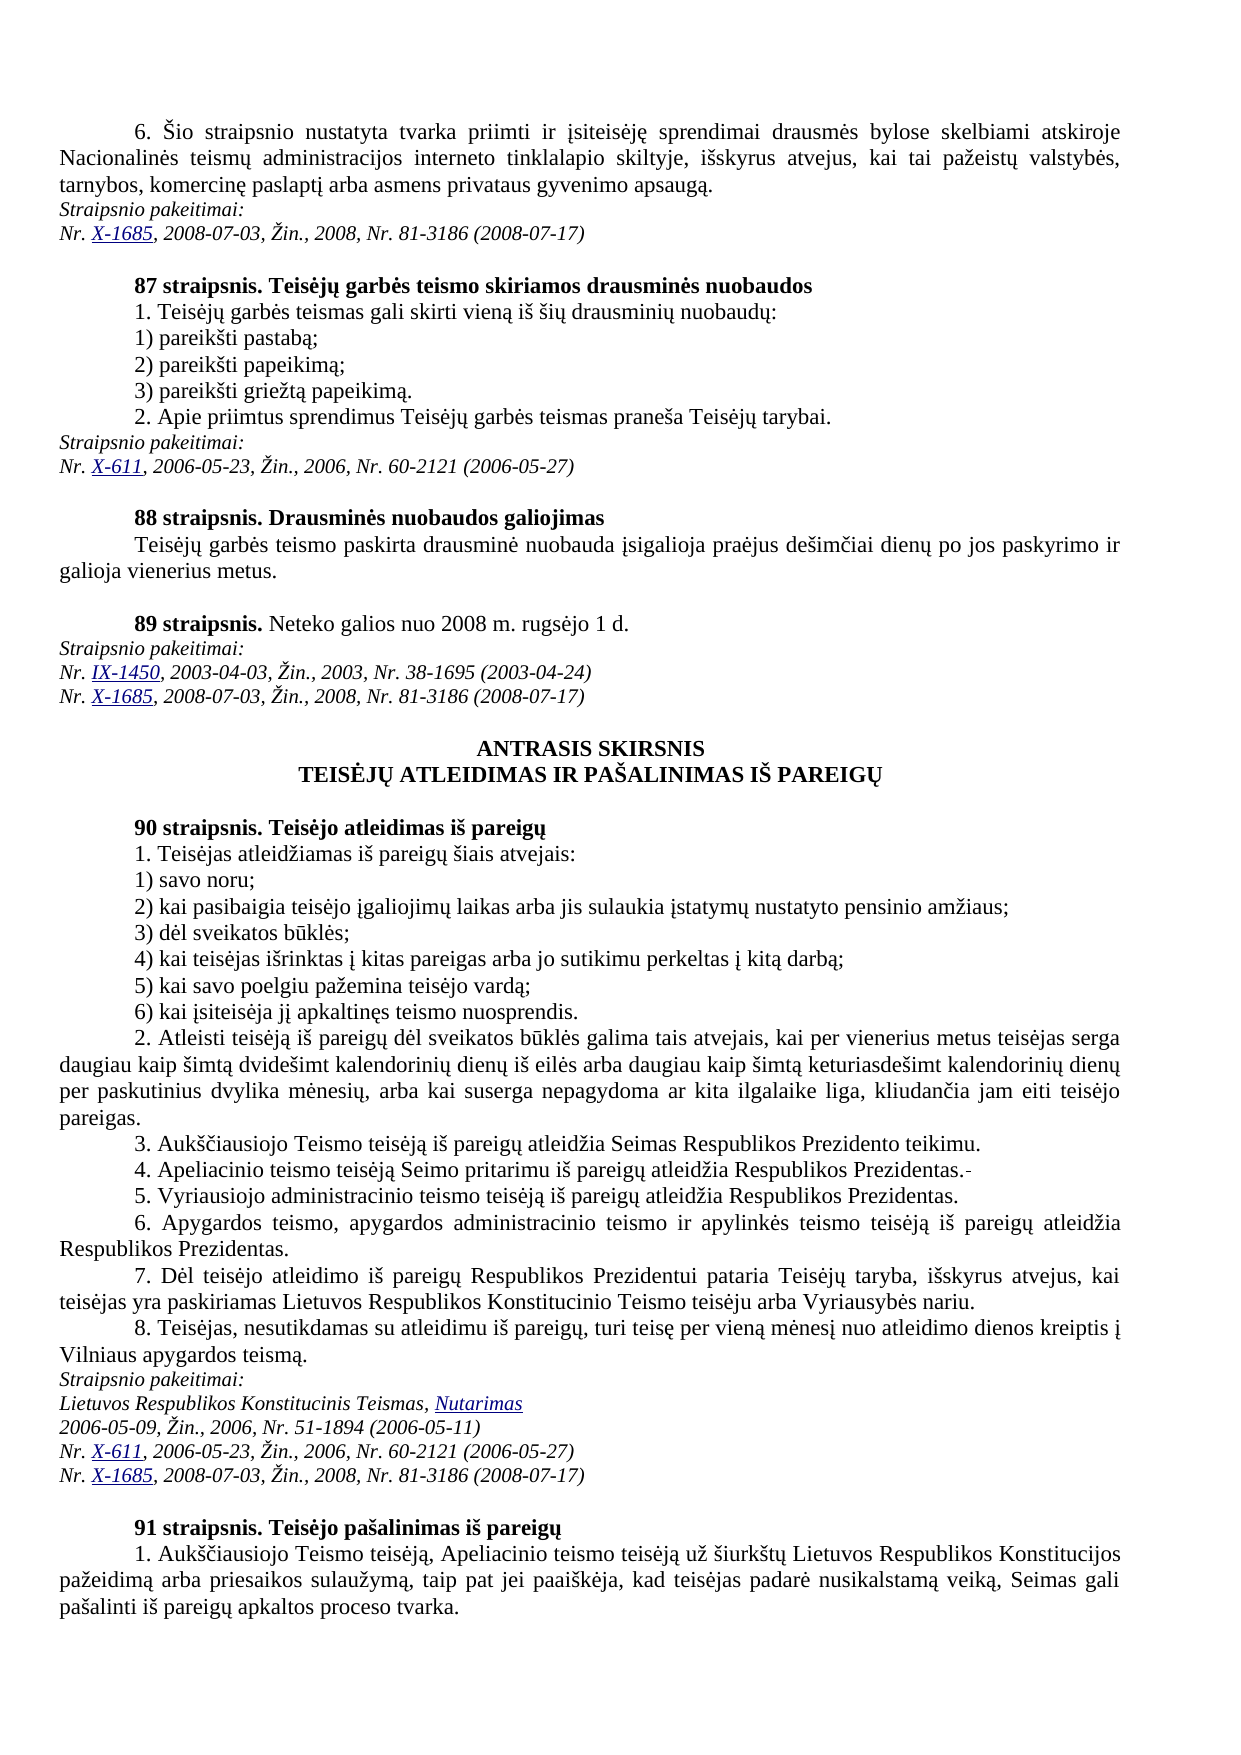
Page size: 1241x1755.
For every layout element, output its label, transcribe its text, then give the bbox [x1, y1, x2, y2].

text 5. Vyriausiojo administracinio teismo teisėją iš pareigų atleidžia Respublikos Prezidentas. [59, 1183, 1122, 1209]
text 1) savo noru; [59, 866, 1122, 893]
text Straipsnio pakeitimai: [59, 197, 1122, 221]
text Straipsnio pakeitimai: [59, 430, 1122, 454]
text 2. Apie priimtus sprendimus Teisėjų garbės teismas praneša Teisėjų tarybai. [59, 403, 1122, 430]
text Nr. X-611, 2006-05-23, Žin., 2006, Nr. 60-2121 (2006-05-27) [59, 1439, 1122, 1463]
text Nr. X-1685, 2008-07-03, Žin., 2008, Nr. 81-3186 (2008-07-17) [59, 1463, 1122, 1487]
text 1. Teisėjas atleidžiamas iš pareigų šiais atvejais: [59, 840, 1122, 866]
text 6) kai įsiteisėja jį apkaltinęs teismo nuosprendis. [59, 998, 1122, 1024]
text 88 straipsnis. Drausminės nuobaudos galiojimas [59, 504, 1122, 531]
text 3) dėl sveikatos būklės; [59, 919, 1122, 945]
text 2. Atleisti teisėją iš pareigų dėl sveikatos būklės galima tais atvejais, kai per vienerius metus teisėjas serga daugiau kaip šimtą dvidešimt kalendorinių dienų iš eilės arba daugiau kaip šimtą keturiasdešimt kalendorinių dienų per paskutinius dvylika mėnesių, arba kai suserga nepagydoma ar kita ilgalaike liga, kliudančia jam eiti teisėjo pareigas. [59, 1024, 1122, 1130]
text 89 straipsnis. Neteko galios nuo 2008 m. rugsėjo 1 d. [59, 610, 1122, 636]
text 2) kai pasibaigia teisėjo įgaliojimų laikas arba jis sulaukia įstatymų nustatyto pensinio amžiaus; [59, 893, 1122, 919]
text 1. Aukščiausiojo Teismo teisėją, Apeliacinio teismo teisėją už šiurkštų Lietuvos Respublikos Konstitucijos pažeidimą arba priesaikos sulaužymą, taip pat jei paaiškėja, kad teisėjas padarė nusikalstamą veiką, Seimas gali pašalinti iš pareigų apkaltos proceso tvarka. [59, 1540, 1122, 1619]
text Straipsnio pakeitimai: [59, 1367, 1122, 1391]
text 91 straipsnis. Teisėjo pašalinimas iš pareigų [59, 1514, 1122, 1540]
text Nr. IX-1450, 2003-04-03, Žin., 2003, Nr. 38-1695 (2003-04-24) [59, 660, 1122, 684]
text 3) pareikšti griežtą papeikimą. [59, 377, 1122, 403]
text Nr. X-611, 2006-05-23, Žin., 2006, Nr. 60-2121 (2006-05-27) [59, 454, 1122, 478]
text Lietuvos Respublikos Konstitucinis Teismas, Nutarimas [59, 1391, 1122, 1415]
text Nr. X-1685, 2008-07-03, Žin., 2008, Nr. 81-3186 (2008-07-17) [59, 221, 1122, 245]
text 3. Aukščiausiojo Teismo teisėją iš pareigų atleidžia Seimas Respublikos Prezidento teikimu. [59, 1130, 1122, 1156]
subtitle ANTRASIS SKIRSNIS [59, 734, 1122, 761]
text 1. Teisėjų garbės teismas gali skirti vieną iš šių drausminių nuobaudų: [59, 298, 1122, 324]
text 87 straipsnis. Teisėjų garbės teismo skiriamos drausminės nuobaudos [59, 272, 1122, 298]
text 5) kai savo poelgiu pažemina teisėjo vardą; [59, 972, 1122, 998]
text 4. Apeliacinio teismo teisėją Seimo pritarimu iš pareigų atleidžia Respublikos Prezidentas. [59, 1156, 1122, 1183]
text 2006-05-09, Žin., 2006, Nr. 51-1894 (2006-05-11) [59, 1415, 1122, 1439]
text Nr. X-1685, 2008-07-03, Žin., 2008, Nr. 81-3186 (2008-07-17) [59, 684, 1122, 708]
text Teisėjų garbės teismo paskirta drausminė nuobauda įsigalioja praėjus dešimčiai dienų po jos paskyrimo ir galioja vienerius metus. [59, 531, 1122, 583]
text 4) kai teisėjas išrinktas į kitas pareigas arba jo sutikimu perkeltas į kitą darbą; [59, 945, 1122, 972]
text 6. Apygardos teismo, apygardos administracinio teismo ir apylinkės teismo teisėją iš pareigų atleidžia Respublikos Prezidentas. [59, 1209, 1122, 1262]
text 6. Šio straipsnio nustatyta tvarka priimti ir įsiteisėję sprendimai drausmės bylose skelbiami atskiroje Nacionalinės teismų administracijos interneto tinklalapio skiltyje, išskyrus atvejus, kai tai pažeistų valstybės, tarnybos, komercinę paslaptį arba asmens privataus gyvenimo apsaugą. [59, 118, 1122, 197]
text TEISĖJŲ ATLEIDIMAS IR PAŠALINIMAS IŠ PAREIGŲ [59, 761, 1122, 787]
text 2) pareikšti papeikimą; [59, 351, 1122, 377]
text 7. Dėl teisėjo atleidimo iš pareigų Respublikos Prezidentui pataria Teisėjų taryba, išskyrus atvejus, kai teisėjas yra paskiriamas Lietuvos Respublikos Konstitucinio Teismo teisėju arba Vyriausybės nariu. [59, 1262, 1122, 1314]
text 90 straipsnis. Teisėjo atleidimas iš pareigų [59, 814, 1122, 840]
text 1) pareikšti pastabą; [59, 324, 1122, 351]
text 8. Teisėjas, nesutikdamas su atleidimu iš pareigų, turi teisę per vieną mėnesį nuo atleidimo dienos kreiptis į Vilniaus apygardos teismą. [59, 1314, 1122, 1367]
text Straipsnio pakeitimai: [59, 636, 1122, 660]
